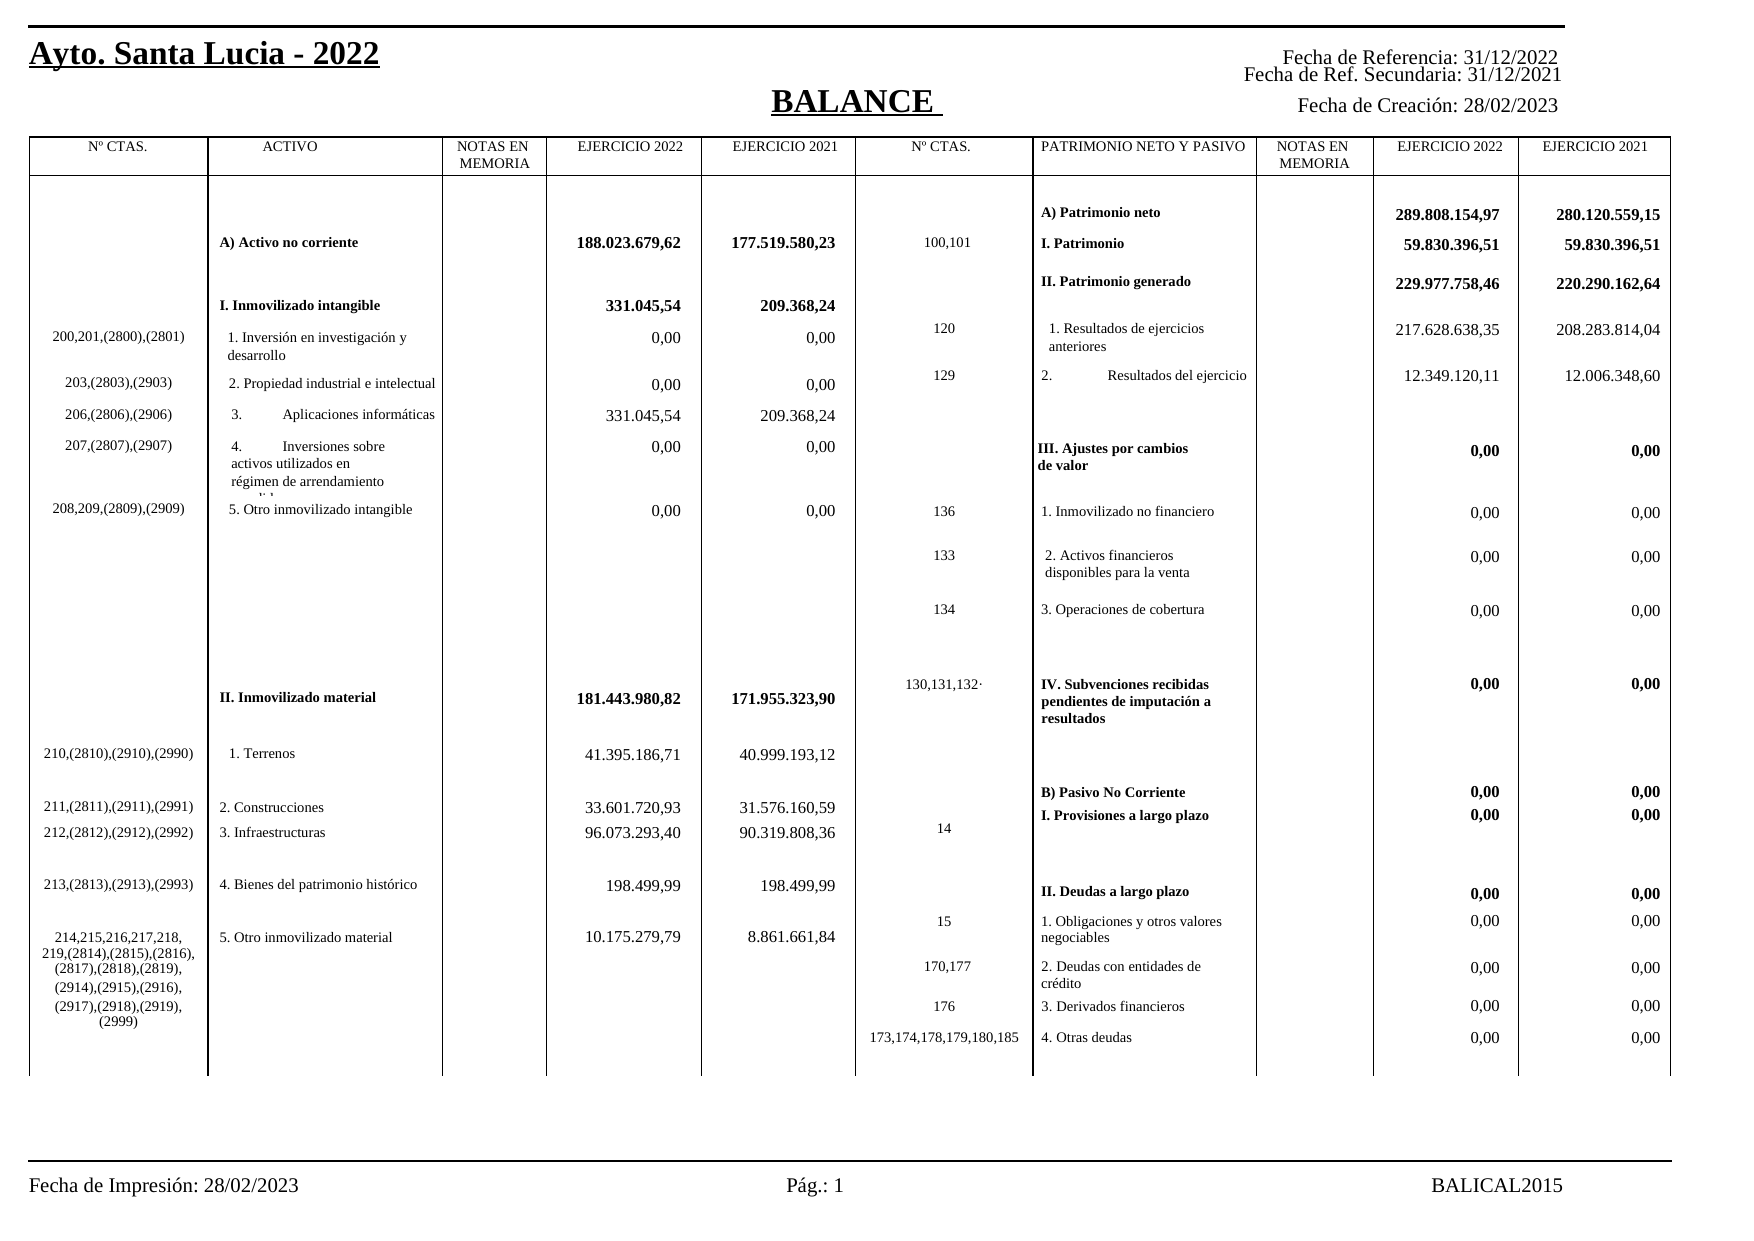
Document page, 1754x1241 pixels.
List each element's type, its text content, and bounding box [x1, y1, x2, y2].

table_cell [1257, 495, 1373, 534]
table_cell 133 [856, 535, 1032, 591]
table_cell [1374, 1015, 1518, 1030]
table_cell 33.601.720,93 [547, 802, 701, 824]
table_header EJERCICIO 2022 [547, 138, 701, 175]
table_cell 210,(2810),(2910),(2990) [30, 736, 207, 774]
table_cell [209, 978, 442, 997]
table_cell [30, 774, 207, 802]
table_cell 1. Obligaciones y otros valores [1034, 908, 1256, 930]
table_cell 129 [856, 366, 1032, 398]
table_cell 176 [856, 998, 1032, 1015]
table_cell 280.120.559,15 [1519, 176, 1670, 228]
table_cell 0,00 [547, 432, 701, 495]
table_cell 31.576.160,59 [702, 802, 855, 824]
table_cell [1257, 228, 1373, 262]
table_cell 0,00 [1374, 495, 1518, 534]
table_cell 96.073.293,40 [547, 824, 701, 859]
table_cell Derivados financieros [1034, 998, 1256, 1015]
table_cell 203,(2803),(2903) [30, 366, 207, 398]
table_cell 14 [856, 824, 1032, 859]
table_cell [702, 1015, 855, 1030]
table_cell [1257, 930, 1373, 946]
table_cell [1257, 824, 1373, 859]
table_cell [443, 399, 546, 432]
table_cell [1257, 962, 1373, 978]
table_cell [30, 1030, 207, 1076]
table_cell I. Inmovilizado intangible [209, 295, 442, 320]
table_cell [30, 228, 207, 262]
table_cell [702, 978, 855, 997]
table_cell 331.045,54 [547, 295, 701, 320]
table_cell [30, 908, 207, 930]
table_cell [856, 176, 1032, 228]
table_cell [209, 774, 442, 802]
table_cell 331.045,54 [547, 399, 701, 432]
table_cell [702, 774, 855, 802]
table_cell 41.395.186,71 [547, 736, 701, 774]
table_cell [856, 1015, 1032, 1030]
table_cell [547, 648, 701, 692]
table_cell [1519, 946, 1670, 962]
table_header EJERCICIO 2021 [702, 138, 855, 175]
table_cell [1374, 930, 1518, 946]
table_cell 8.861.661,84 [702, 930, 855, 946]
table_cell 0,00 [1519, 648, 1670, 692]
table_cell [30, 535, 207, 591]
table_cell 2. Propiedad industrial e intelectual [209, 366, 442, 398]
table_cell [443, 1030, 546, 1076]
table_cell 181.443.980,82 [547, 693, 701, 736]
table_cell [1257, 591, 1373, 648]
table_cell 0,00 [1374, 962, 1518, 978]
table_cell pendientes de imputación a resultados [1034, 693, 1256, 736]
table_cell 200,201,(2800),(2801) [30, 320, 207, 366]
table_cell [702, 648, 855, 692]
table_cell [856, 860, 1032, 907]
table_cell 0,00 [1374, 998, 1518, 1015]
table_cell [443, 736, 546, 774]
table_cell [443, 295, 546, 320]
table_cell 12.006.348,60 [1519, 366, 1670, 398]
table_cell [856, 946, 1032, 962]
table_cell 0,00 [702, 432, 855, 495]
text Fecha de Ref. Secundaria: 31/12/2021 [1243, 72, 1671, 83]
table_cell 1. Terrenos [209, 736, 442, 774]
table_cell II. Patrimonio generado [1034, 263, 1256, 295]
table_cell 0,00 [1519, 860, 1670, 907]
table_cell [443, 1015, 546, 1030]
table_cell A) Activo no corriente [209, 228, 442, 262]
table_cell [1257, 774, 1373, 802]
table_cell [209, 535, 442, 591]
table_cell 0,00 [1374, 908, 1518, 930]
table_header Nº CTAS. [30, 138, 207, 175]
table_cell 214,215,216,217,218, [30, 930, 207, 946]
table_cell [1374, 693, 1518, 736]
table_cell 0,00 [1519, 908, 1670, 930]
table_cell [443, 432, 546, 495]
table_cell [443, 930, 546, 946]
table_cell [443, 320, 546, 366]
table_cell 173,174,178,179,180,185 [856, 1030, 1032, 1076]
table_cell 0,00 [1519, 591, 1670, 648]
table_cell [443, 774, 546, 802]
table_cell [30, 591, 207, 648]
table_cell [209, 591, 442, 648]
table_cell [702, 946, 855, 962]
table_cell [1374, 736, 1518, 774]
table_cell [702, 176, 855, 228]
table_cell 4. Bienes del patrimonio histórico [209, 860, 442, 907]
table_cell 208,209,(2809),(2909) [30, 495, 207, 534]
table_cell 213,(2813),(2913),(2993) [30, 860, 207, 907]
table_cell [30, 295, 207, 320]
table_cell [547, 535, 701, 591]
table_header NOTAS EN MEMORIA [1257, 138, 1373, 175]
table_header PATRIMONIO NETO Y PASIVO [1034, 138, 1256, 175]
table_cell 0,00 [1519, 962, 1670, 978]
table_cell [443, 176, 546, 228]
table_cell III. Ajustes por cambios de valor [1034, 432, 1256, 495]
table_cell (2917),(2918),(2919), [30, 998, 207, 1015]
table_cell [30, 176, 207, 228]
table_cell [547, 978, 701, 997]
table_cell [547, 998, 701, 1015]
table_cell [443, 228, 546, 262]
table_cell 177.519.580,23 [702, 228, 855, 262]
table_cell (2817),(2818),(2819), [30, 962, 207, 978]
table_cell 0,00 [1374, 432, 1518, 495]
table_cell [1374, 946, 1518, 962]
table_cell 0,00 [1519, 1030, 1670, 1076]
table_cell [209, 1015, 442, 1030]
table_cell 0,00 [547, 366, 701, 398]
table_cell 0,00 [1374, 648, 1518, 692]
table_cell [1257, 399, 1373, 432]
table_cell [443, 860, 546, 907]
table_cell 136 [856, 495, 1032, 534]
table_cell [1034, 399, 1256, 432]
table_cell [1257, 908, 1373, 930]
table_cell 59.830.396,51 [1374, 228, 1518, 262]
table_cell [30, 648, 207, 692]
table_cell 2. Construcciones [209, 802, 442, 824]
table_cell [30, 263, 207, 295]
table_cell [1034, 1015, 1256, 1030]
table_cell [443, 978, 546, 997]
table_cell 198.499,99 [547, 860, 701, 907]
table_cell 0,00 [1519, 998, 1670, 1015]
table_cell Inversiones sobre activos utilizados en régimen de arrendamiento o cedidos [209, 432, 442, 495]
table_cell [209, 908, 442, 930]
table_cell [1519, 736, 1670, 774]
table_cell [856, 263, 1032, 295]
table_cell 134 [856, 591, 1032, 648]
table_cell 100,101 [856, 228, 1032, 262]
table_cell (2999) [30, 1015, 207, 1030]
table_cell crédito [1034, 978, 1256, 997]
table_cell [547, 1030, 701, 1076]
table_cell [547, 1015, 701, 1030]
table_cell (2914),(2915),(2916), [30, 978, 207, 997]
table_cell [1034, 946, 1256, 962]
table_cell [443, 366, 546, 398]
table_cell [443, 962, 546, 978]
table_cell [547, 774, 701, 802]
table_cell 208.283.814,04 [1519, 320, 1670, 366]
table_cell [209, 998, 442, 1015]
table_cell [1257, 1030, 1373, 1076]
table_header Nº CTAS. [856, 138, 1032, 175]
table_cell 0,00 [702, 320, 855, 366]
table_cell 1. Inversión en investigación y desarrollo [209, 320, 442, 366]
table_cell [1519, 824, 1670, 859]
table_cell 209.368,24 [702, 295, 855, 320]
table_cell Resultados del ejercicio [1034, 366, 1256, 398]
table_cell 211,(2811),(2911),(2991) [30, 802, 207, 824]
table_cell 219,(2814),(2815),(2816), [30, 946, 207, 962]
table_cell [209, 263, 442, 295]
table_cell 209.368,24 [702, 399, 855, 432]
table_header ACTIVO [209, 138, 442, 175]
table_cell [1257, 320, 1373, 366]
table_cell 5. Otro inmovilizado material [209, 930, 442, 946]
table_cell [443, 263, 546, 295]
table_cell 0,00 [1519, 495, 1670, 534]
table_cell 0,00 [1374, 774, 1518, 802]
table_cell 1. Inmovilizado no financiero [1034, 495, 1256, 534]
table_cell [1257, 1015, 1373, 1030]
table_cell 0,00 [1519, 432, 1670, 495]
table_cell [702, 591, 855, 648]
table_cell [856, 736, 1032, 774]
table_cell 0,00 [1374, 535, 1518, 591]
table_header EJERCICIO 2022 [1374, 138, 1518, 175]
table_cell [1257, 535, 1373, 591]
table_cell Aplicaciones informáticas [209, 399, 442, 432]
table_cell [1519, 1015, 1670, 1030]
table_cell [1257, 648, 1373, 692]
table_cell [1034, 824, 1256, 859]
table_cell I. Patrimonio [1034, 228, 1256, 262]
table_cell 198.499,99 [702, 860, 855, 907]
table_cell [209, 176, 442, 228]
table_cell [443, 648, 546, 692]
table_cell 40.999.193,12 [702, 736, 855, 774]
table_cell [443, 908, 546, 930]
table_cell [1519, 930, 1670, 946]
table_cell 206,(2806),(2906) [30, 399, 207, 432]
table_cell [1257, 946, 1373, 962]
table_cell [209, 946, 442, 962]
table_cell 0,00 [1519, 535, 1670, 591]
table_cell [547, 908, 701, 930]
table_cell 0,00 [702, 366, 855, 398]
table_cell [443, 998, 546, 1015]
table_cell 207,(2807),(2907) [30, 432, 207, 495]
table_cell [443, 802, 546, 824]
table_cell 0,00 [547, 495, 701, 534]
table_cell [1374, 295, 1518, 320]
table_cell 220.290.162,64 [1519, 263, 1670, 295]
table_cell 90.319.808,36 [702, 824, 855, 859]
table_cell 0,00 [1519, 774, 1670, 802]
table_cell II. Deudas a largo plazo [1034, 860, 1256, 907]
table_cell 0,00 [1374, 591, 1518, 648]
table_cell [1519, 978, 1670, 997]
table_cell [1374, 399, 1518, 432]
table_cell [1257, 263, 1373, 295]
table_cell [30, 693, 207, 736]
table_cell 10.175.279,79 [547, 930, 701, 946]
table_cell [856, 432, 1032, 495]
table_cell [547, 962, 701, 978]
table_cell [1257, 802, 1373, 824]
table_header EJERCICIO 2021 [1519, 138, 1670, 175]
table_cell 0,00 [1374, 860, 1518, 907]
table_cell 1. Resultados de ejercicios anteriores [1034, 320, 1256, 366]
table_cell [702, 998, 855, 1015]
table_cell B) Pasivo No Corriente [1034, 774, 1256, 802]
table_cell 0,00 [1374, 1030, 1518, 1076]
table_cell [856, 693, 1032, 736]
table_cell [856, 399, 1032, 432]
table_cell Deudas con entidades de [1034, 962, 1256, 978]
table_cell [547, 591, 701, 648]
table_cell [209, 1030, 442, 1076]
table_cell [209, 648, 442, 692]
table_cell [443, 693, 546, 736]
table_cell II. Inmovilizado material [209, 693, 442, 736]
table_cell [702, 908, 855, 930]
table_cell [1257, 998, 1373, 1015]
table_cell 229.977.758,46 [1374, 263, 1518, 295]
table_cell 0,00 [702, 495, 855, 534]
table_cell [1257, 295, 1373, 320]
table_cell 0,00 [1374, 802, 1518, 824]
table_cell I. Provisiones a largo plazo [1034, 802, 1256, 824]
table_cell [1257, 978, 1373, 997]
table_cell [547, 176, 701, 228]
text BALANCE Fecha de Creación: 28/02/2023 [771, 83, 1671, 119]
table_cell negociables [1034, 930, 1256, 946]
table_cell [856, 774, 1032, 802]
text Fecha de Impresión: 28/02/2023 Pág.: 1 BALICAL2015 [28, 1174, 1671, 1197]
table_cell [702, 535, 855, 591]
table_cell [547, 263, 701, 295]
table_cell [1257, 432, 1373, 495]
table_cell 12.349.120,11 [1374, 366, 1518, 398]
table_cell [1519, 693, 1670, 736]
table_cell [443, 591, 546, 648]
table_cell Otras deudas [1034, 1030, 1256, 1076]
table_cell 3. Infraestructuras [209, 824, 442, 859]
table_cell 212,(2812),(2912),(2992) [30, 824, 207, 859]
table_cell [209, 962, 442, 978]
table_cell [856, 978, 1032, 997]
table_cell [1519, 295, 1670, 320]
table_cell [856, 930, 1032, 946]
table_cell 2. Activos financieros disponibles para la venta [1034, 535, 1256, 591]
table_cell 120 [856, 320, 1032, 366]
table_cell [1257, 736, 1373, 774]
table_cell IV. Subvenciones recibidas [1034, 648, 1256, 692]
table_cell [1519, 399, 1670, 432]
table_cell [702, 263, 855, 295]
table_cell 289.808.154,97 [1374, 176, 1518, 228]
table_cell 170,177 [856, 962, 1032, 978]
table_cell [702, 962, 855, 978]
table_cell [1257, 693, 1373, 736]
table_cell [443, 535, 546, 591]
table_cell [1034, 295, 1256, 320]
table_cell [856, 802, 1032, 824]
table_cell 217.628.638,35 [1374, 320, 1518, 366]
table_cell [1257, 366, 1373, 398]
table_cell [443, 495, 546, 534]
table_cell [547, 946, 701, 962]
table_header NOTAS EN MEMORIA [443, 138, 546, 175]
table_cell 0,00 [547, 320, 701, 366]
table_cell 3. Operaciones de cobertura [1034, 591, 1256, 648]
text Ayto. Santa Lucia - 2022 Fecha de Referencia: 31/12/2022 [28, 35, 1671, 72]
table_cell 59.830.396,51 [1519, 228, 1670, 262]
table_cell [443, 946, 546, 962]
table_cell [1257, 176, 1373, 228]
table_cell 171.955.323,90 [702, 693, 855, 736]
table_cell 15 [856, 908, 1032, 930]
table_cell A) Patrimonio neto [1034, 176, 1256, 228]
table_cell [1034, 736, 1256, 774]
table_cell 5. Otro inmovilizado intangible [209, 495, 442, 534]
table_cell 130,131,132· [856, 648, 1032, 692]
table_cell [1257, 860, 1373, 907]
table_cell 0,00 [1519, 802, 1670, 824]
table_cell 188.023.679,62 [547, 228, 701, 262]
table_cell [1374, 978, 1518, 997]
table_cell [443, 824, 546, 859]
table_cell [702, 1030, 855, 1076]
table_cell [1374, 824, 1518, 859]
table_cell [856, 295, 1032, 320]
